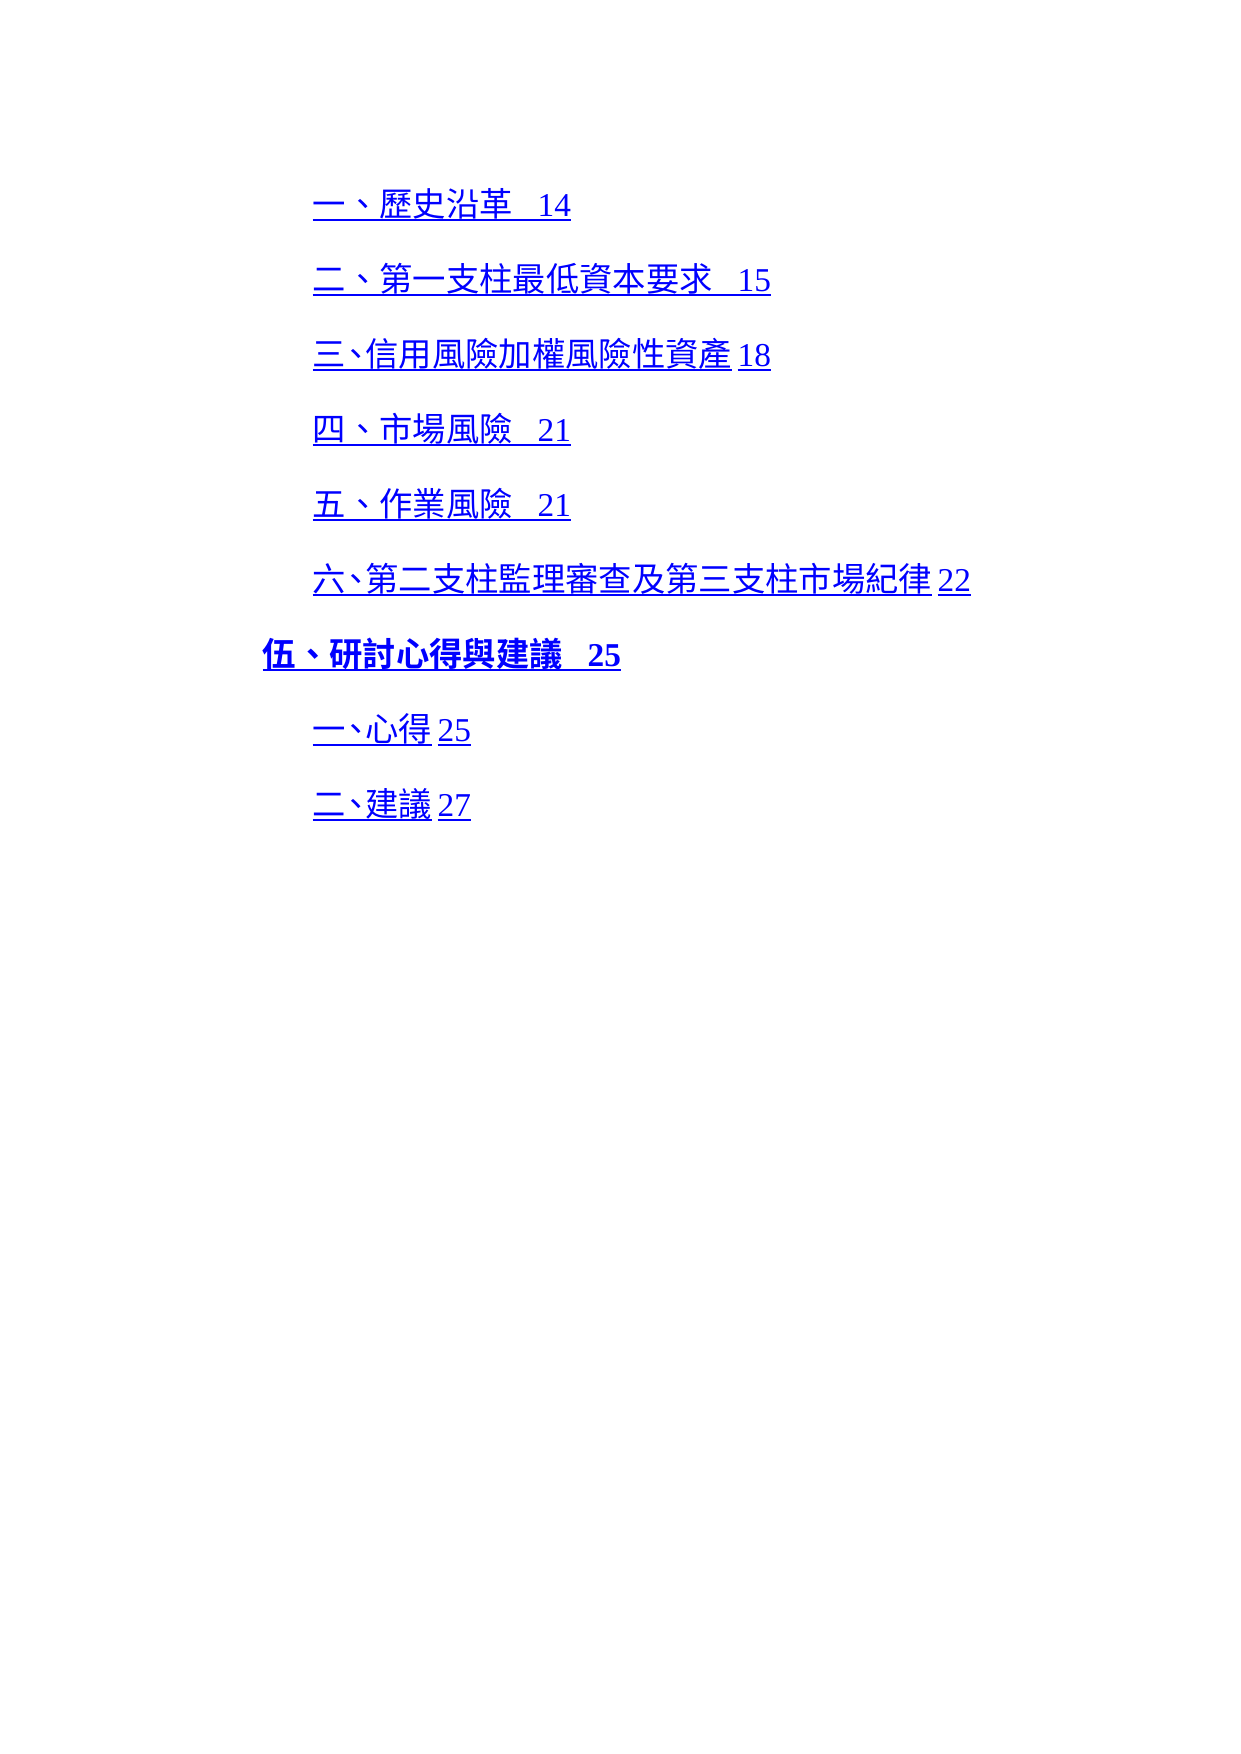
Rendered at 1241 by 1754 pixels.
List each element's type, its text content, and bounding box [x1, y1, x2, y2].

text 五、作業風險 21 [312, 464, 1028, 539]
text 三、信用風險加權風險性資產 18 [312, 314, 1028, 389]
text 一、心得 25 [312, 689, 1028, 764]
text 二、第一支柱最低資本要求 15 [312, 239, 1028, 314]
text 六、第二支柱監理審查及第三支柱市場紀律 22 [312, 539, 1028, 614]
text 二、建議 27 [312, 764, 1028, 839]
text 一、歷史沿革 14 [312, 164, 1028, 239]
text 四、市場風險 21 [312, 389, 1028, 464]
text 伍、研討心得與建議 25 [262, 614, 1028, 689]
